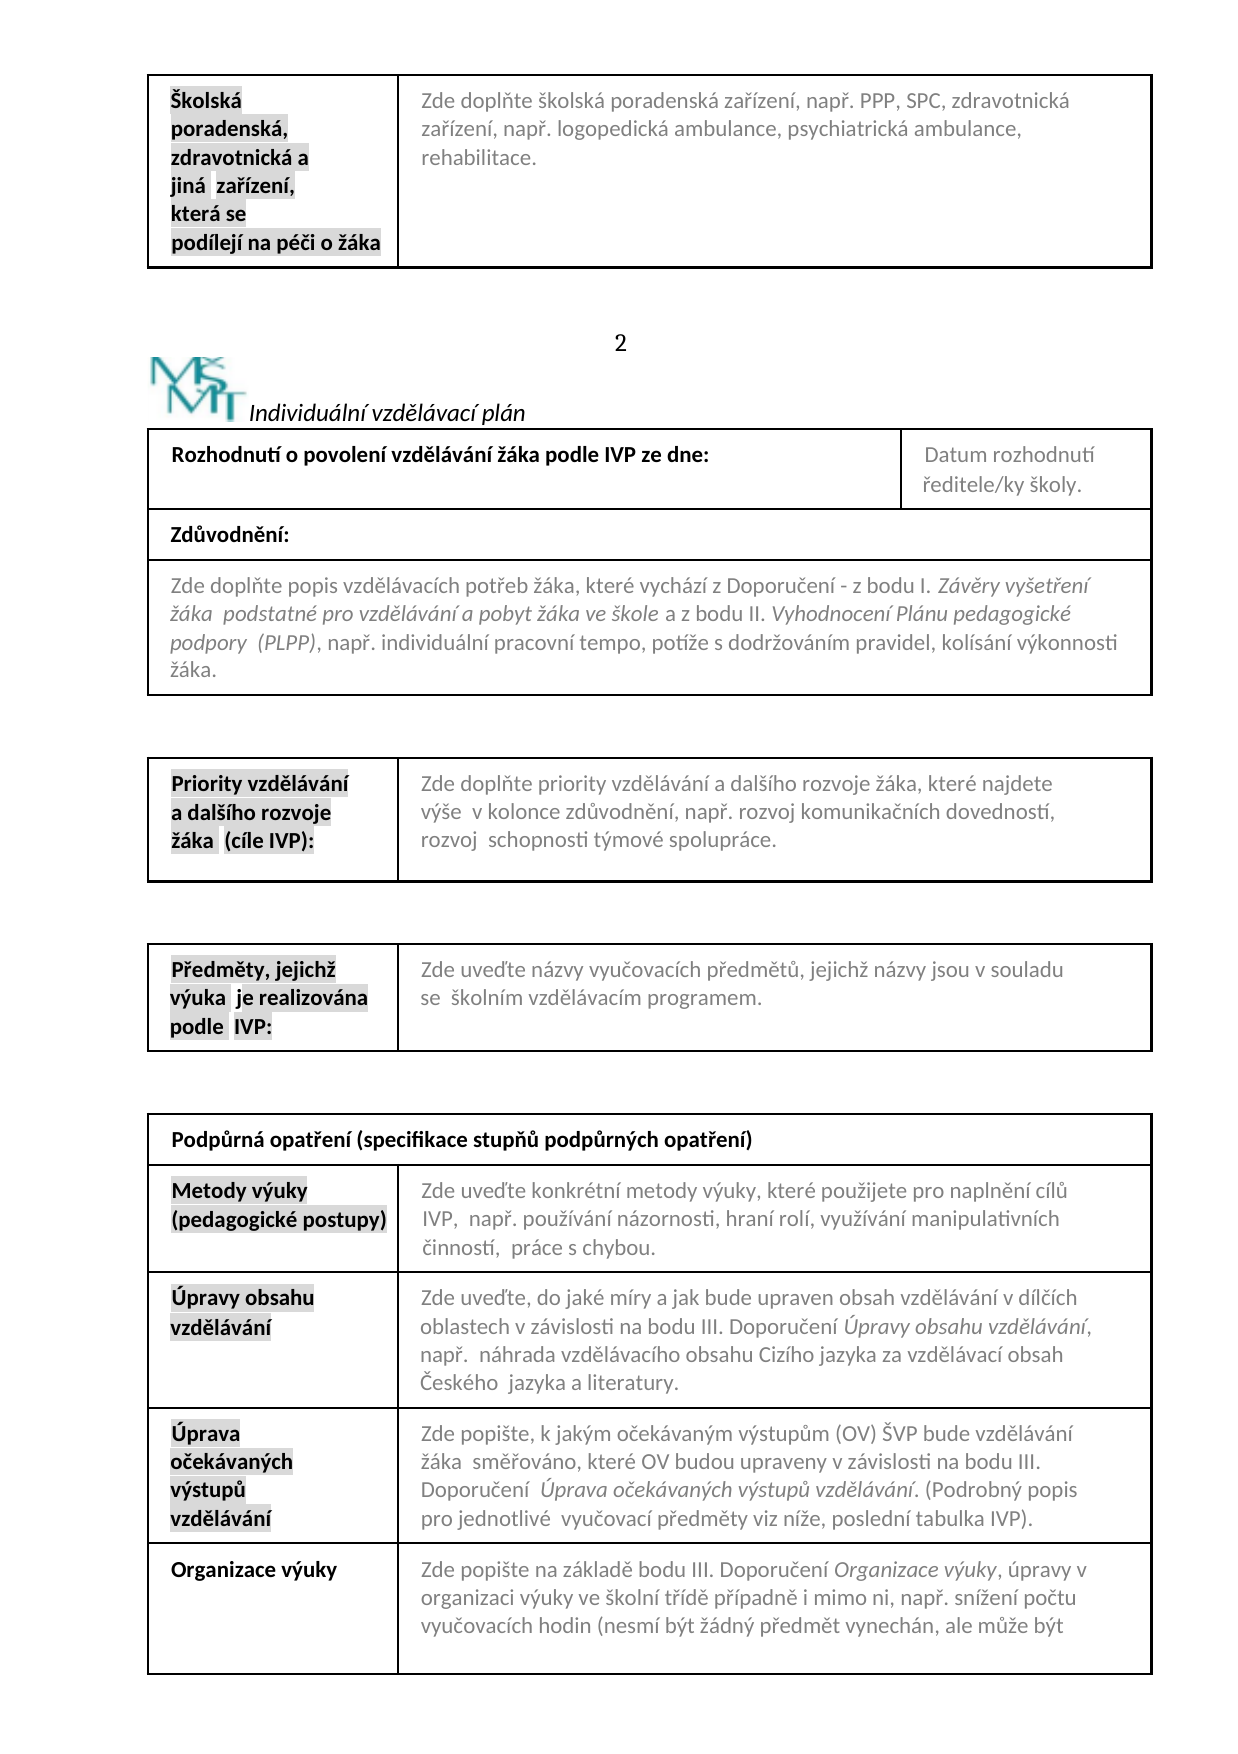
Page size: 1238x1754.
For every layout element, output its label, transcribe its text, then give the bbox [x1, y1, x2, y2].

table_header Podpůrná opatření (specifikace stupňů podpůrných opatření) [149, 1115, 1150, 1164]
table_header Rozhodnutí o povolení vzdělávání žáka podle IVP ze dne: [149, 430, 900, 508]
table_cell Zde doplňte popis vzdělávacích potřeb žáka, které vychází z Doporučení - z bodu I. Závěry vyšetření žáka podstatné pro vzdělávání a pobyt žáka ve škole a z bodu II. Vyhodnocení Plánu pedagogické podpory (PLPP), např. individuální pracovní tempo, potíže s dodržováním pravidel, kolísání výkonnosti žáka. [149, 561, 1150, 694]
text 2 [615, 329, 1149, 358]
table_cell Zde popište na základě bodu III. Doporučení Organizace výuky, úpravy v organizaci výuky ve školní třídě případně i mimo ni, např. snížení počtu vyučovacích hodin (nesmí být žádný předmět vynechán, ale může být [399, 1544, 1150, 1673]
table_cell Úpravy obsahu vzdělávání [149, 1273, 397, 1407]
table_cell Metody výuky (pedagogické postupy) [149, 1166, 397, 1271]
table_cell Zde doplňte školská poradenská zařízení, např. PPP, SPC, zdravotnická zařízení, např. logopedická ambulance, psychiatrická ambulance, rehabilitace. [399, 76, 1150, 266]
table_cell Organizace výuky [149, 1544, 397, 1673]
picture [147, 357, 249, 422]
table_cell Zde uveďte, do jaké míry a jak bude upraven obsah vzdělávání v dílčích oblastech v závislosti na bodu III. Doporučení Úpravy obsahu vzdělávání, např. náhrada vzdělávacího obsahu Cizího jazyka za vzdělávací obsah Českého jazyka a literatury. [399, 1273, 1150, 1407]
table_header Priority vzdělávání a dalšího rozvoje žáka (cíle IVP): [149, 759, 397, 880]
table_cell Úprava očekávaných výstupů vzdělávání [149, 1409, 397, 1542]
text Individuální vzdělávací plán [148, 358, 1149, 428]
table_cell Zdůvodnění: [149, 510, 1150, 559]
table_header Zde uveďte názvy vyučovacích předmětů, jejichž názvy jsou v souladu se školním vzdělávacím programem. [399, 945, 1150, 1050]
table_cell Zde popište, k jakým očekávaným výstupům (OV) ŠVP bude vzdělávání žáka směřováno, které OV budou upraveny v závislosti na bodu III. Doporučení Úprava očekávaných výstupů vzdělávání. (Podrobný popis pro jednotlivé vyučovací předměty viz níže, poslední tabulka IVP). [399, 1409, 1150, 1542]
table_header Zde doplňte priority vzdělávání a dalšího rozvoje žáka, které najdete výše v kolonce zdůvodnění, např. rozvoj komunikačních dovedností, rozvoj schopnosti týmové spolupráce. [399, 759, 1150, 880]
table_header Předměty, jejichž výuka je realizována podle IVP: [149, 945, 397, 1050]
table_cell Školská poradenská, zdravotnická a jiná zařízení, která se podílejí na péči o žáka [149, 76, 397, 266]
table_cell Zde uveďte konkrétní metody výuky, které použijete pro naplnění cílů IVP, např. používání názornosti, hraní rolí, využívání manipulativních činností, práce s chybou. [399, 1166, 1150, 1271]
table_header Datum rozhodnutí ředitele/ky školy. [902, 430, 1150, 508]
